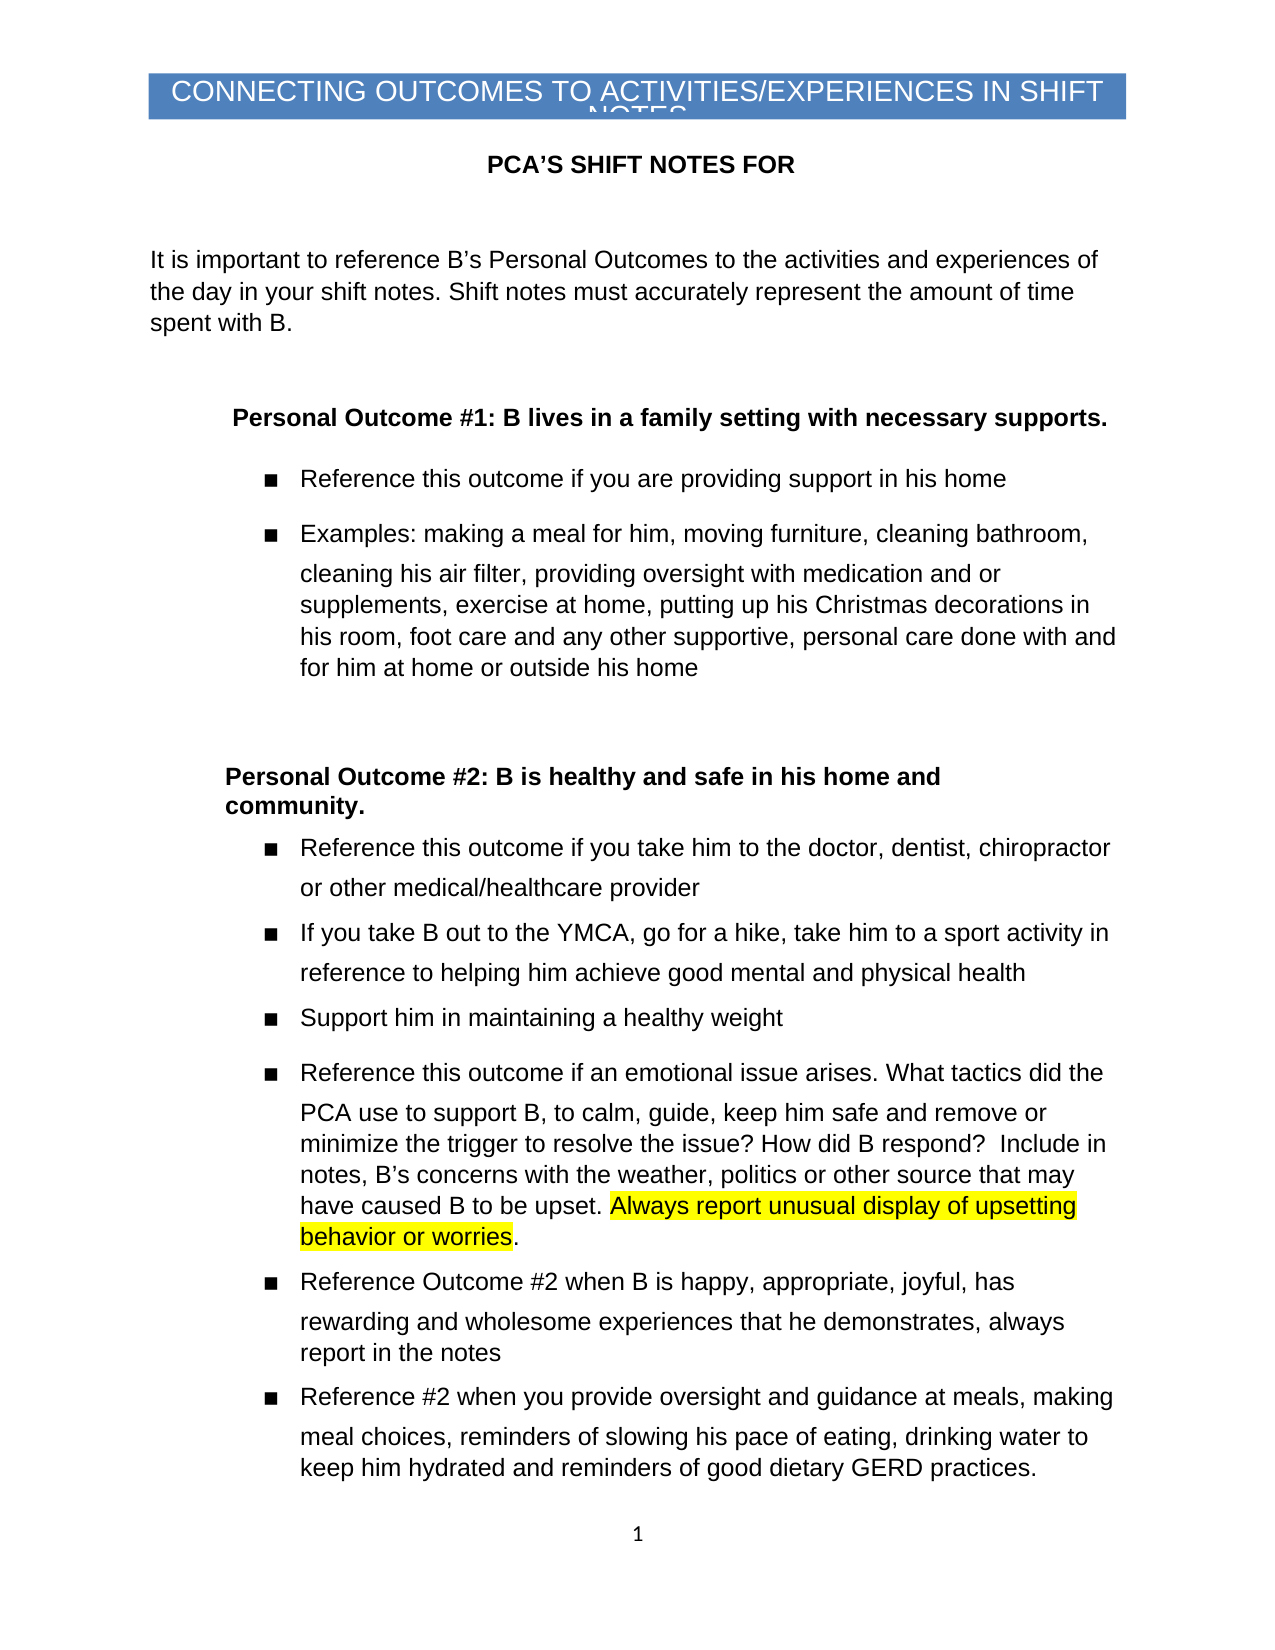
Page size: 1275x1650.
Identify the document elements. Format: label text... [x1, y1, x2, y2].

list Reference this outcome if an emotional issue arises. What tactics did the PCA use to support B, to calm, guide, keep him safe and remove or minimize the trigger to resolve the issue? How did B respond? Include in notes, B’s concerns with the weather, politics or other source that may have caused B to be upset. Always report unusual display of upsetting behavior or worries. [262, 1044, 1125, 1251]
list Reference #2 when you provide oversight and guidance at meals, making meal choices, reminders of slowing his pace of eating, drinking water to keep him hydrated and reminders of good dietary GERD practices. [262, 1369, 1125, 1482]
list Support him in maintaining a healthy weight [262, 989, 1125, 1040]
text PCA’S SHIFT NOTES FOR [150, 150, 1125, 179]
list Reference this outcome if you take him to the doctor, dentist, chiropractor or other medical/healthcare provider [262, 820, 1125, 902]
list Reference this outcome if you are providing support in his home [262, 451, 1125, 502]
text Personal Outcome #2: B is healthy and safe in his home and [150, 762, 1125, 791]
list If you take B out to the YMCA, go for a hike, take him to a sport activity in reference to helping him achieve good mental and physical health [262, 904, 1125, 987]
list Examples: making a meal for him, moving furniture, cleaning bathroom, cleaning his air filter, providing oversight with medication and or supplements, exercise at home, putting up his Christmas decorations in his room, foot care and any other supportive, personal care done with and for him at home or outside his home [262, 506, 1125, 681]
text community. [150, 791, 1125, 820]
text It is important to reference B’s Personal Outcomes to the activities and experiences of the day in your shift notes. Shift notes must accurately represent the amount of time spent with B. [150, 245, 1125, 336]
list Reference Outcome #2 when B is happy, appropriate, joyful, has rewarding and wholesome experiences that he demonstrates, always report in the notes [262, 1253, 1125, 1366]
text Personal Outcome #1: B lives in a family setting with necessary supports. [225, 403, 1125, 432]
